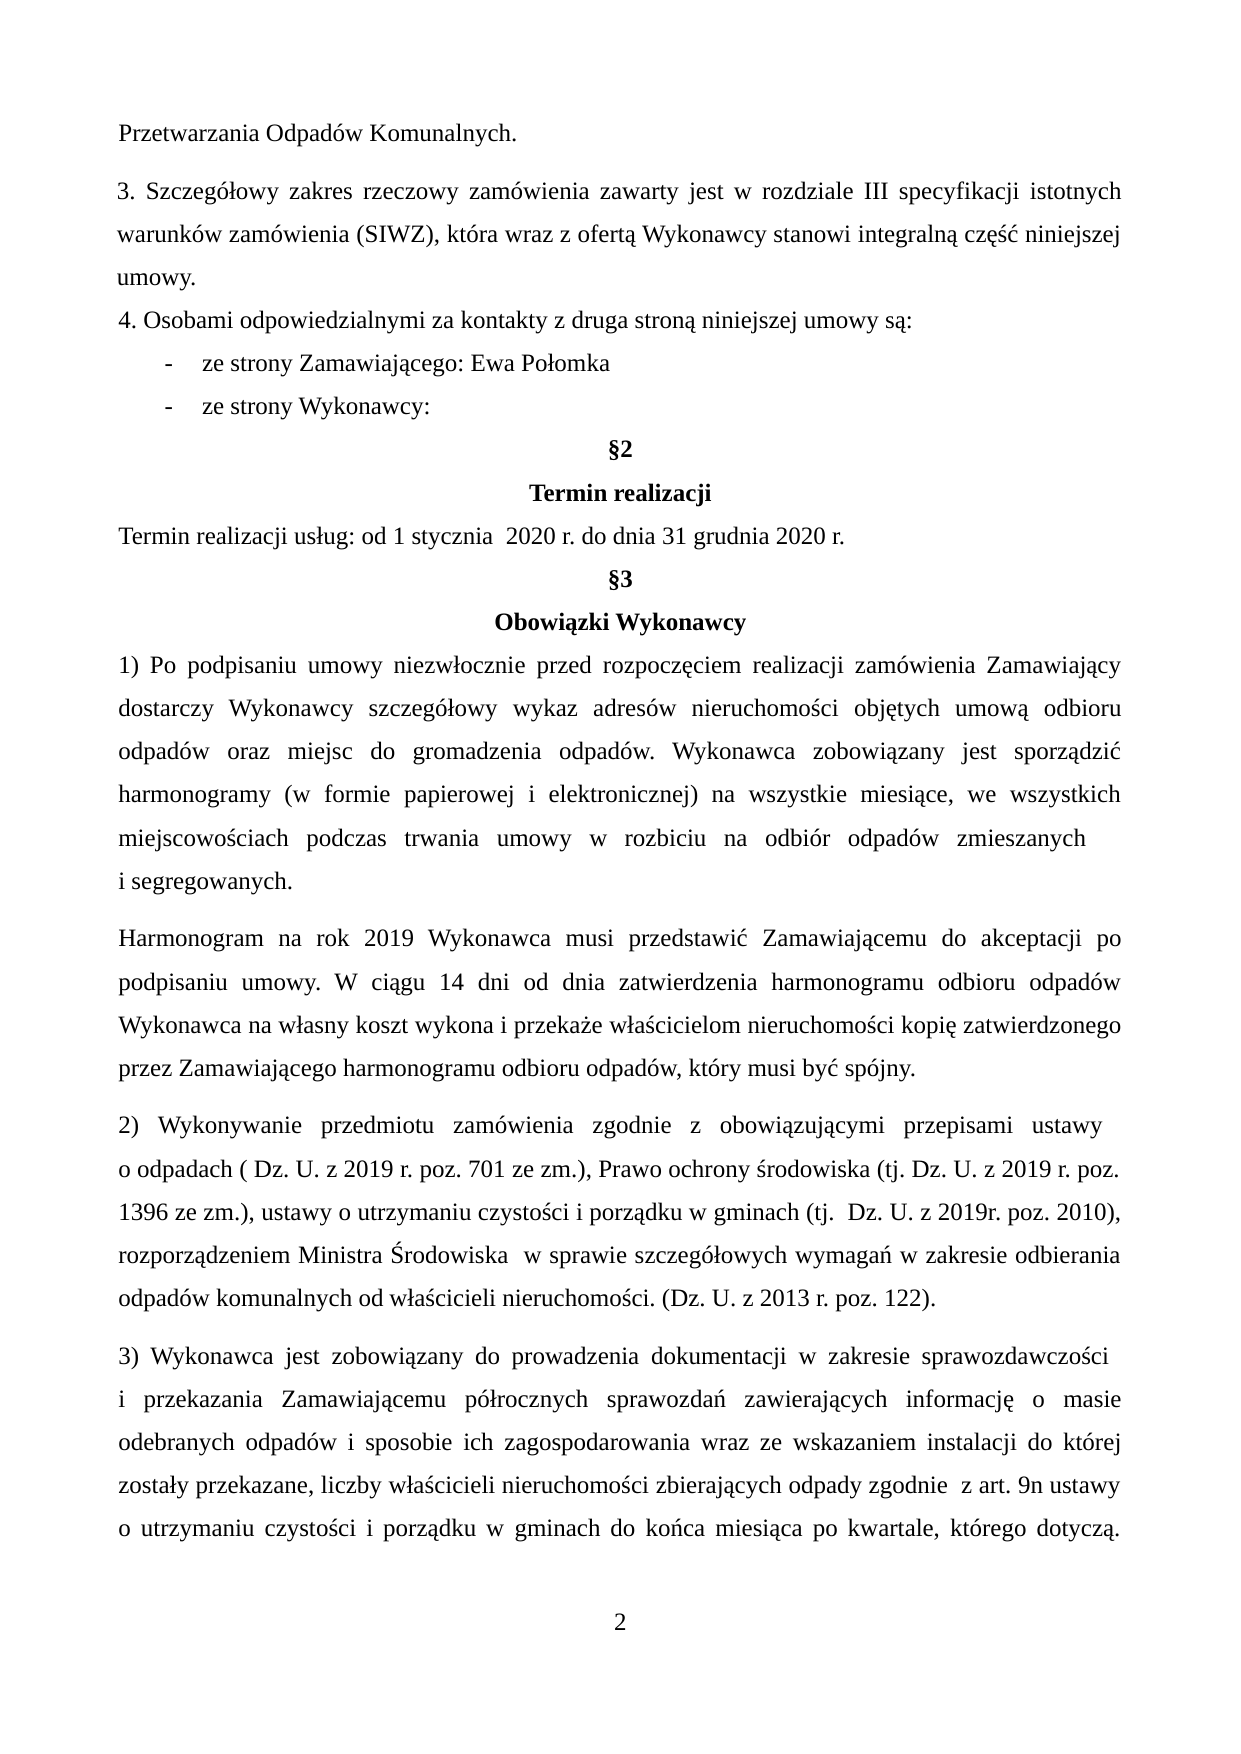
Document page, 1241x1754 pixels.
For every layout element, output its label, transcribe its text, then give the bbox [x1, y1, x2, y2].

text Obowiązki Wykonawcy [118, 607, 1122, 636]
text Termin realizacji [118, 478, 1122, 506]
list ze strony Wykonawcy: [164, 391, 1122, 420]
text 3) Wykonawca jest zobowiązany do prowadzenia dokumentacji w zakresie sprawozdawczości i przekazania Zamawiającemu półrocznych sprawozdań zawierających informację o masie odebranych odpadów i sposobie ich zagospodarowania wraz ze wskazaniem instalacji do której zostały przekazane, liczby właścicieli nieruchomości zbierających odpady zgodnie z art. 9n ustawy o utrzymaniu czystości i porządku w gminach do końca miesiąca po kwartale, którego dotyczą. [118, 1341, 1122, 1542]
text 3. Szczegółowy zakres rzeczowy zamówienia zawarty jest w rozdziale III specyfikacji istotnych warunków zamówienia (SIWZ), która wraz z ofertą Wykonawcy stanowi integralną część niniejszej umowy. [117, 176, 1122, 291]
list ze strony Zamawiającego: Ewa Połomka [164, 348, 1122, 377]
text Harmonogram na rok 2019 Wykonawca musi przedstawić Zamawiającemu do akceptacji po podpisaniu umowy. W ciągu 14 dni od dnia zatwierdzenia harmonogramu odbioru odpadów Wykonawca na własny koszt wykona i przekaże właścicielom nieruchomości kopię zatwierdzonego przez Zamawiającego harmonogramu odbioru odpadów, który musi być spójny. [118, 923, 1122, 1082]
text 4. Osobami odpowiedzialnymi za kontakty z druga stroną niniejszej umowy są: [118, 305, 1122, 334]
text §3 [118, 564, 1122, 593]
text §2 [118, 434, 1122, 463]
text 2) Wykonywanie przedmiotu zamówienia zgodnie z obowiązującymi przepisami ustawy o odpadach ( Dz. U. z 2019 r. poz. 701 ze zm.), Prawo ochrony środowiska (tj. Dz. U. z 2019 r. poz. 1396 ze zm.), ustawy o utrzymaniu czystości i porządku w gminach (tj. Dz. U. z 2019r. poz. 2010), rozporządzeniem Ministra Środowiska w sprawie szczegółowych wymagań w zakresie odbierania odpadów komunalnych od właścicieli nieruchomości. (Dz. U. z 2013 r. poz. 122). [118, 1111, 1122, 1312]
text 1) Po podpisaniu umowy niezwłocznie przed rozpoczęciem realizacji zamówienia Zamawiający dostarczy Wykonawcy szczegółowy wykaz adresów nieruchomości objętych umową odbioru odpadów oraz miejsc do gromadzenia odpadów. Wykonawca zobowiązany jest sporządzić harmonogramy (w formie papierowej i elektronicznej) na wszystkie miesiące, we wszystkich miejscowościach podczas trwania umowy w rozbiciu na odbiór odpadów zmieszanych i segregowanych. [118, 650, 1122, 894]
text Termin realizacji usług: od 1 stycznia 2020 r. do dnia 31 grudnia 2020 r. [118, 521, 1122, 549]
text Przetwarzania Odpadów Komunalnych. [118, 118, 1122, 147]
